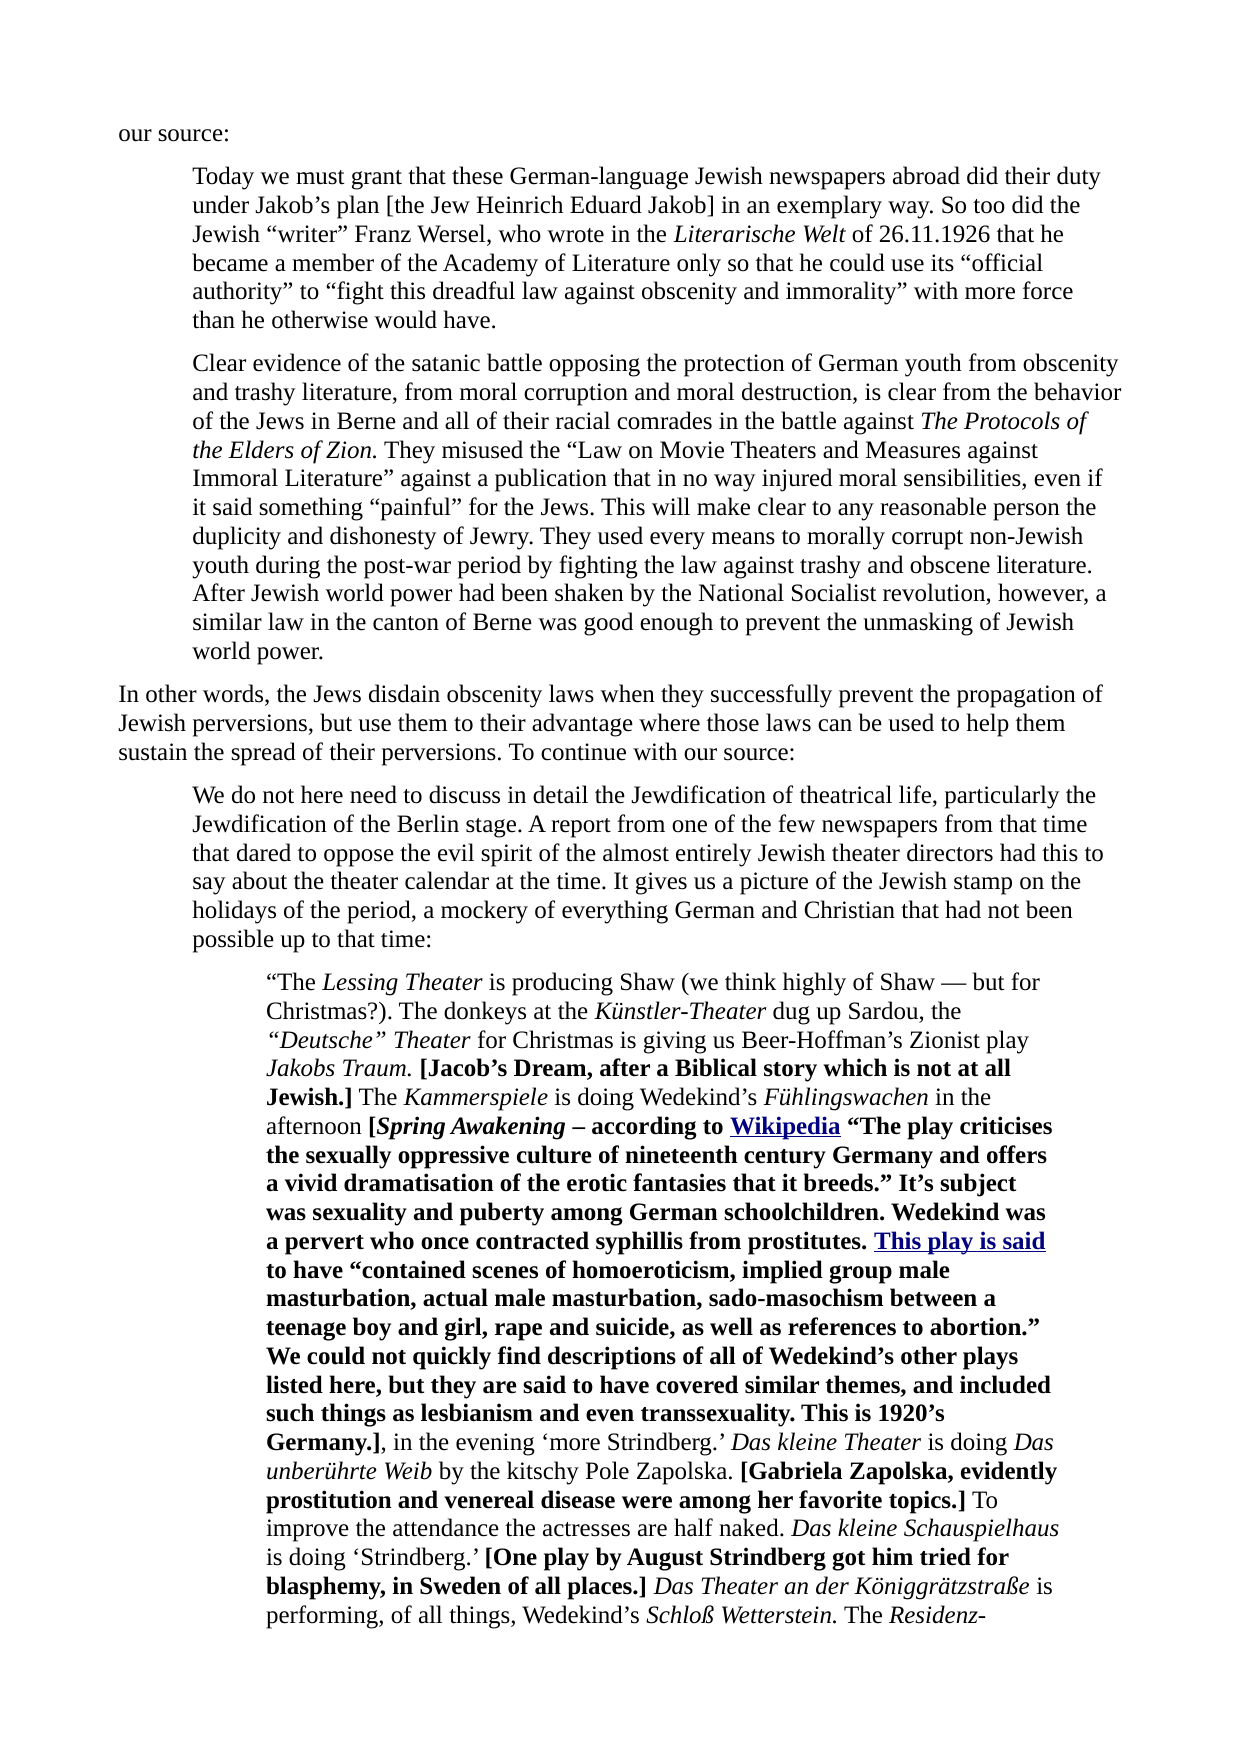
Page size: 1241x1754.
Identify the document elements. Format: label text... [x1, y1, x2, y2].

text In other words, the Jews disdain obscenity laws when they successfully prevent the propagation of Jewish perversions, but use them to their advantage where those laws can be used to help them sustain the spread of their perversions. To continue with our source: [118, 679, 1122, 766]
text Clear evidence of the satanic battle opposing the protection of German youth from obscenity and trashy literature, from moral corruption and moral destruction, is clear from the behavior of the Jews in Berne and all of their racial comrades in the battle against The Protocols of the Elders of Zion. They misused the “Law on Movie Theaters and Measures against Immoral Literature” against a publication that in no way injured moral sensibilities, even if it said something “painful” for the Jews. This will make clear to any reasonable person the duplicity and dishonesty of Jewry. They used every means to morally corrupt non-Jewish youth during the post-war period by fighting the law against trashy and obscene literature. After Jewish world power had been shaken by the National Socialist revolution, however, a similar law in the canton of Berne was good enough to prevent the unmasking of Jewish world power. [192, 348, 1122, 665]
text Today we must grant that these German-language Jewish newspapers abroad did their duty under Jakob’s plan [the Jew Heinrich Eduard Jakob] in an exemplary way. So too did the Jewish “writer” Franz Wersel, who wrote in the Literarische Welt of 26.11.1926 that he became a member of the Academy of Literature only so that he could use its “official authority” to “fight this dreadful law against obscenity and immorality” with more force than he otherwise would have. [192, 161, 1122, 334]
text our source: [118, 118, 1122, 147]
text We do not here need to discuss in detail the Jewdification of theatrical life, particularly the Jewdification of the Berlin stage. A report from one of the few newspapers from that time that dared to oppose the evil spirit of the almost entirely Jewish theater directors had this to say about the theater calendar at the time. It gives us a picture of the Jewish stamp on the holidays of the period, a mockery of everything German and Christian that had not been possible up to that time: [192, 780, 1122, 953]
text “The Lessing Theater is producing Shaw (we think highly of Shaw — but for Christmas?). The donkeys at the Künstler-Theater dug up Sardou, the “Deutsche” Theater for Christmas is giving us Beer-Hoffman’s Zionist play Jakobs Traum. [Jacob’s Dream, after a Biblical story which is not at all Jewish.] The Kammerspiele is doing Wedekind’s Fühlingswachen in the afternoon [Spring Awakening – according to Wikipedia “The play criticises the sexually oppressive culture of nineteenth century Germany and offers a vivid dramatisation of the erotic fantasies that it breeds.” It’s subject was sexuality and puberty among German schoolchildren. Wedekind was a pervert who once contracted syphillis from prostitutes. This play is said to have “contained scenes of homoeroticism, implied group male masturbation, actual male masturbation, sado-masochism between a teenage boy and girl, rape and suicide, as well as references to abortion.” We could not quickly find descriptions of all of Wedekind’s other plays listed here, but they are said to have covered similar themes, and included such things as lesbianism and even transsexuality. This is 1920’s Germany.], in the evening ‘more Strindberg.’ Das kleine Theater is doing Das unberührte Weib by the kitschy Pole Zapolska. [Gabriela Zapolska, evidently prostitution and venereal disease were among her favorite topics.] To improve the attendance the actresses are half naked. Das kleine Schauspielhaus is doing ‘Strindberg.’ [One play by August Strindberg got him tried for blasphemy, in Sweden of all places.] Das Theater an der Königgrätzstraße is performing, of all things, Wedekind’s Schloß Wetterstein. The Residenz- [266, 967, 1063, 1628]
